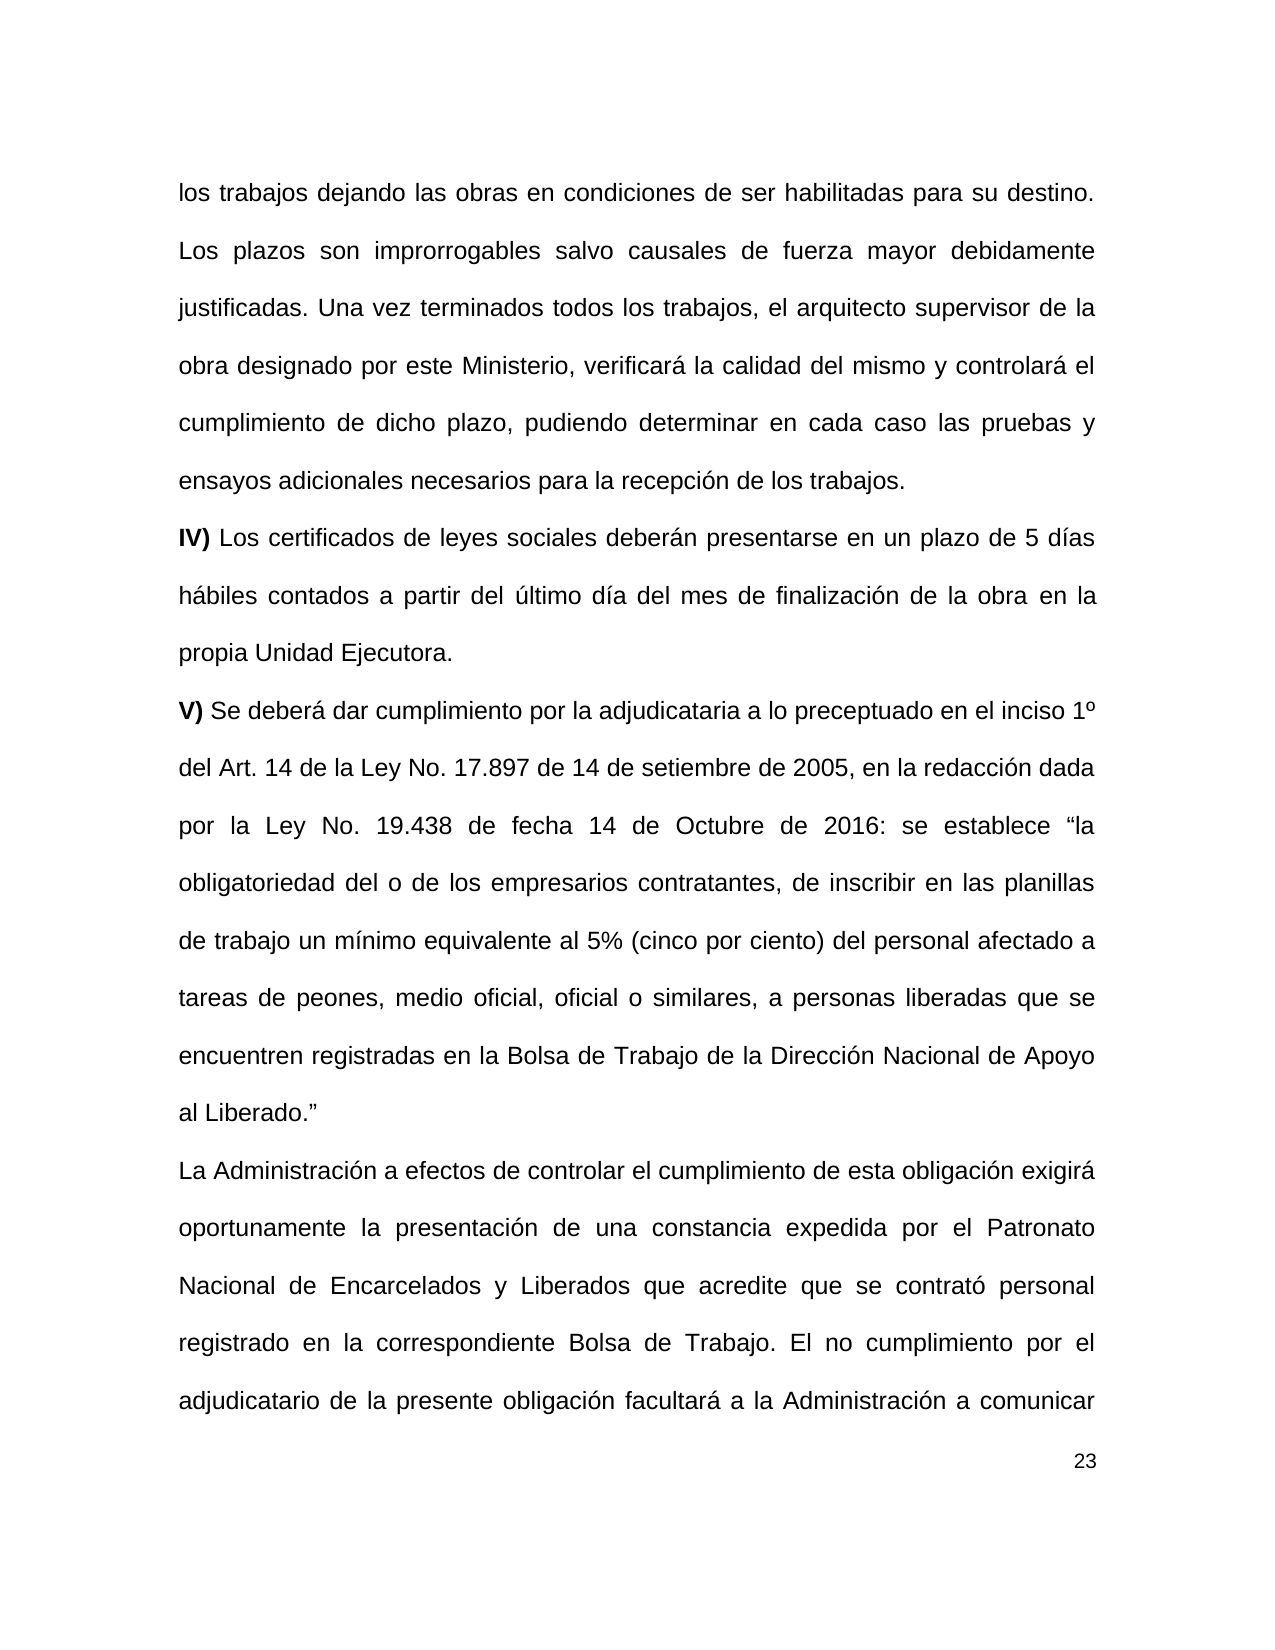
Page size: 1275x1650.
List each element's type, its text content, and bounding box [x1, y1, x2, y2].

text V) Se deberá dar cumplimiento por la adjudicataria a lo preceptuado en el inciso 1º del Art. 14 de la Ley No. 17.897 de 14 de setiembre de 2005, en la redacción dada por la Ley No. 19.438 de fecha 14 de Octubre de 2016: se establece “la obligatoriedad del o de los empresarios contratantes, de inscribir en las planillas de trabajo un mínimo equivalente al 5% (cinco por ciento) del personal afectado a tareas de peones, medio oficial, oficial o similares, a personas liberadas que se encuentren registradas en la Bolsa de Trabajo de la Dirección Nacional de Apoyo al Liberado.” [178, 696, 1097, 1127]
text IV) Los certificados de leyes sociales deberán presentarse en un plazo de 5 días hábiles contados a partir del último día del mes de finalización de la obra en la propia Unidad Ejecutora. [178, 523, 1097, 667]
text La Administración a efectos de controlar el cumplimiento de esta obligación exigirá oportunamente la presentación de una constancia expedida por el Patronato Nacional de Encarcelados y Liberados que acredite que se contrató personal registrado en la correspondiente Bolsa de Trabajo. El no cumplimiento por el adjudicatario de la presente obligación facultará a la Administración a comunicar [178, 1156, 1097, 1414]
text los trabajos dejando las obras en condiciones de ser habilitadas para su destino. Los plazos son improrrogables salvo causales de fuerza mayor debidamente justificadas. Una vez terminados todos los trabajos, el arquitecto supervisor de la obra designado por este Ministerio, verificará la calidad del mismo y controlará el cumplimiento de dicho plazo, pudiendo determinar en cada caso las pruebas y ensayos adicionales necesarios para la recepción de los trabajos. [178, 178, 1097, 494]
